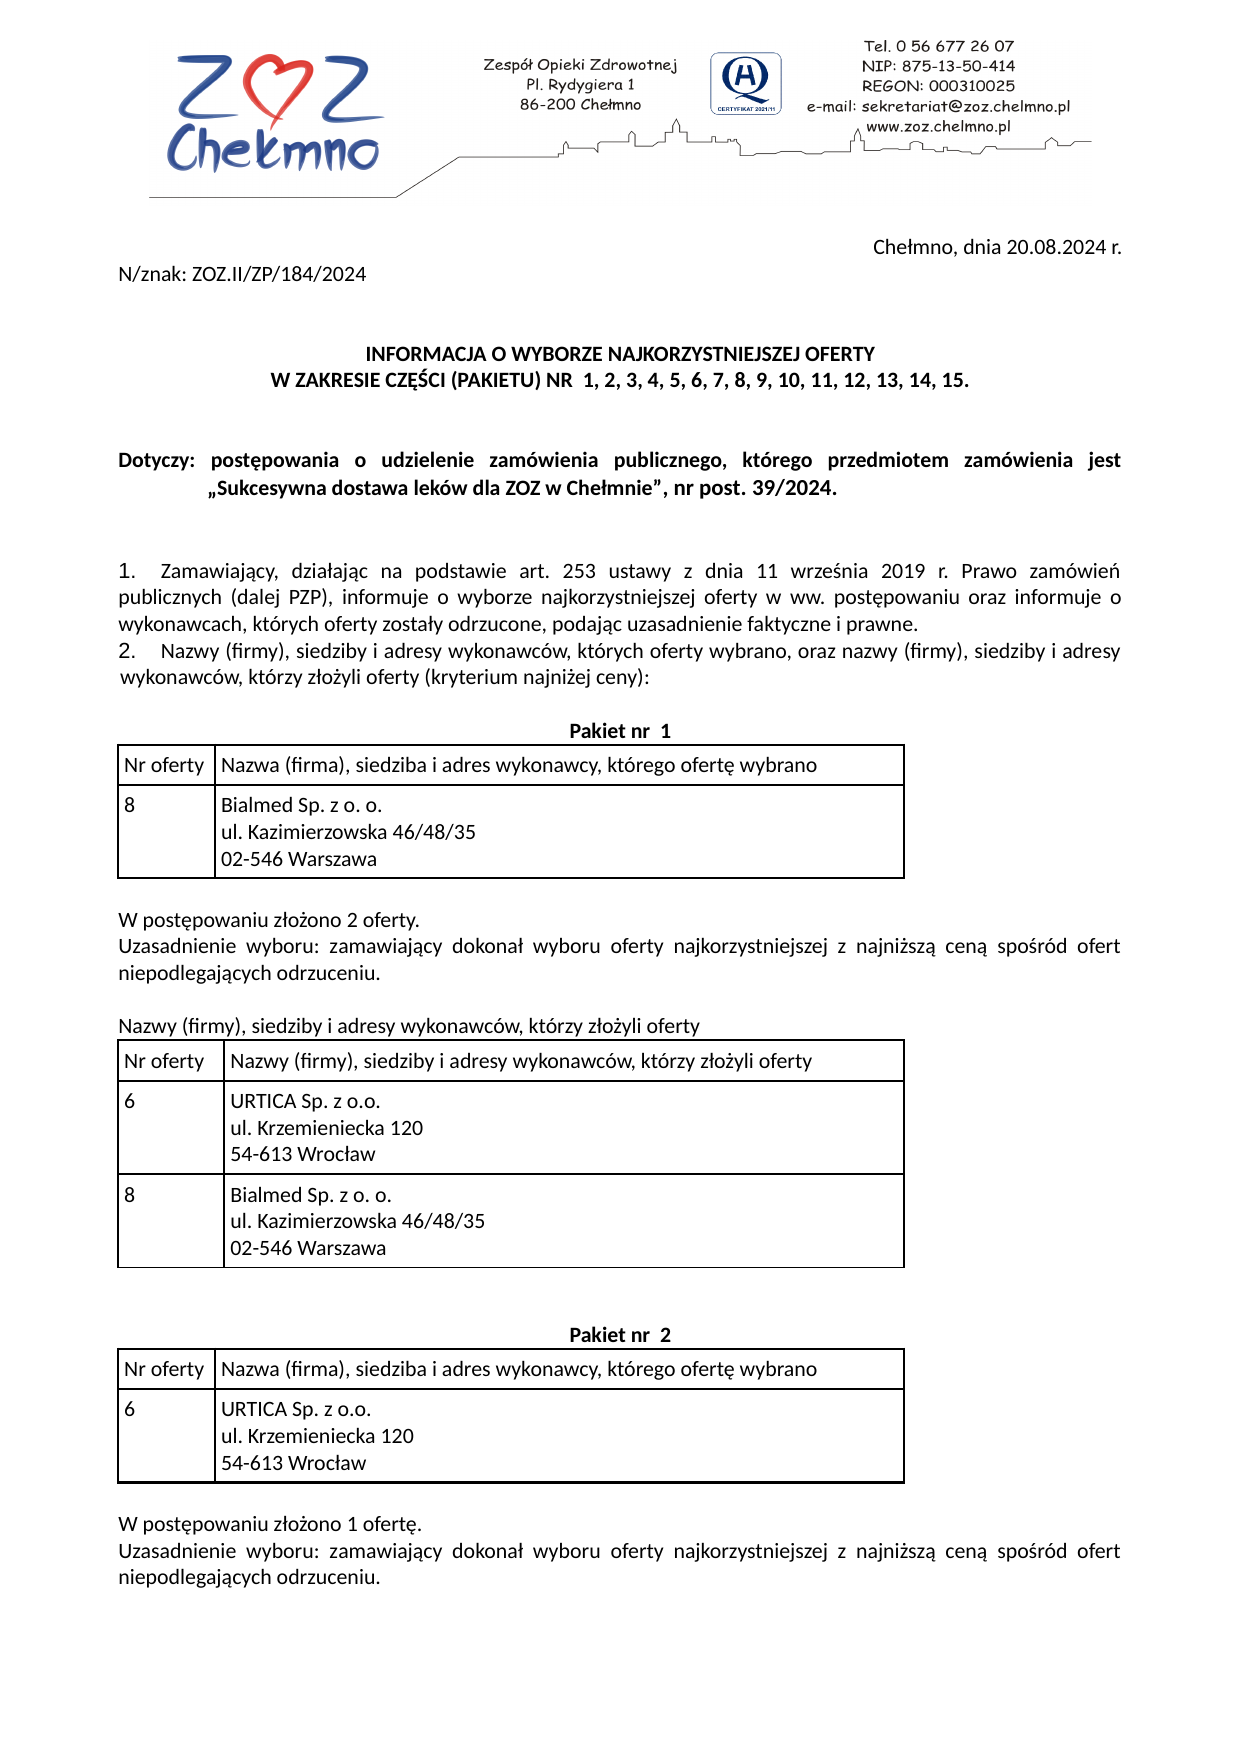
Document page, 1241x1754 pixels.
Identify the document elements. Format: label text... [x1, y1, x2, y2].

table_cell URTICA Sp. z o.o. ul. Krzemieniecka 120 54-613 Wrocław [225, 1082, 903, 1173]
text INFORMACJA O WYBORZE NAJKORZYSTNIEJSZEJ OFERTY [118, 340, 1122, 367]
list Zamawiający, działając na podstawie art. 253 ustawy z dnia 11 września 2019 r. Prawo zamówień publicznych (dalej PZP), informuje o wyborze najkorzystniejszej oferty w ww. postępowaniu oraz informuje o wykonawcach, których oferty zostały odrzucone, podając uzasadnienie faktyczne i prawne. [118, 557, 1122, 637]
table_header Nr oferty [119, 1041, 223, 1079]
list Uzasadnienie wyboru: zamawiający dokonał wyboru oferty najkorzystniejszej z najniższą ceną spośród ofert niepodlegających odrzuceniu. [118, 933, 1122, 986]
text Dotyczy: postępowania o udzielenie zamówienia publicznego, którego przedmiotem zamówienia jest „Sukcesywna dostawa leków dla ZOZ w Chełmnie”, nr post. 39/2024. [118, 447, 1122, 501]
table_cell 6 [119, 1390, 214, 1481]
text Pakiet nr 1 [118, 717, 1122, 743]
table_cell 8 [119, 786, 214, 877]
table_cell 6 [119, 1082, 223, 1173]
text N/znak: ZOZ.II/ZP/184/2024 [118, 260, 1122, 287]
text W postępowaniu złożono 1 ofertę. [118, 1510, 1122, 1537]
text Nazwy (firmy), siedziby i adresy wykonawców, którzy złożyli oferty [118, 1013, 1122, 1039]
table_cell 8 [119, 1175, 223, 1267]
text W postępowaniu złożono 2 oferty. [118, 906, 1122, 933]
table_header Nazwy (firmy), siedziby i adresy wykonawców, którzy złożyli oferty [225, 1041, 903, 1079]
table_header Nr oferty [119, 746, 214, 784]
text W ZAKRESIE CZĘŚCI (PAKIETU) NR 1, 2, 3, 4, 5, 6, 7, 8, 9, 10, 11, 12, 13, 14, 15. [118, 367, 1122, 393]
table_header Nazwa (firma), siedziba i adres wykonawcy, którego ofertę wybrano [216, 1350, 903, 1388]
table_cell Bialmed Sp. z o. o. ul. Kazimierzowska 46/48/35 02-546 Warszawa [225, 1175, 903, 1267]
list Uzasadnienie wyboru: zamawiający dokonał wyboru oferty najkorzystniejszej z najniższą ceną spośród ofert niepodlegających odrzuceniu. [118, 1537, 1122, 1590]
table_cell Bialmed Sp. z o. o. ul. Kazimierzowska 46/48/35 02-546 Warszawa [216, 786, 903, 877]
text Chełmno, dnia 20.08.2024 r. [118, 233, 1122, 260]
picture [149, 40, 1091, 207]
table_header Nazwa (firma), siedziba i adres wykonawcy, którego ofertę wybrano [216, 746, 903, 784]
table_header Nr oferty [119, 1350, 214, 1388]
table_cell URTICA Sp. z o.o. ul. Krzemieniecka 120 54-613 Wrocław [216, 1390, 903, 1481]
text Pakiet nr 2 [118, 1321, 1122, 1348]
list Nazwy (firmy), siedziby i adresy wykonawców, których oferty wybrano, oraz nazwy (firmy), siedziby i adresy wykonawców, którzy złożyli oferty (kryterium najniżej ceny): [118, 637, 1122, 690]
